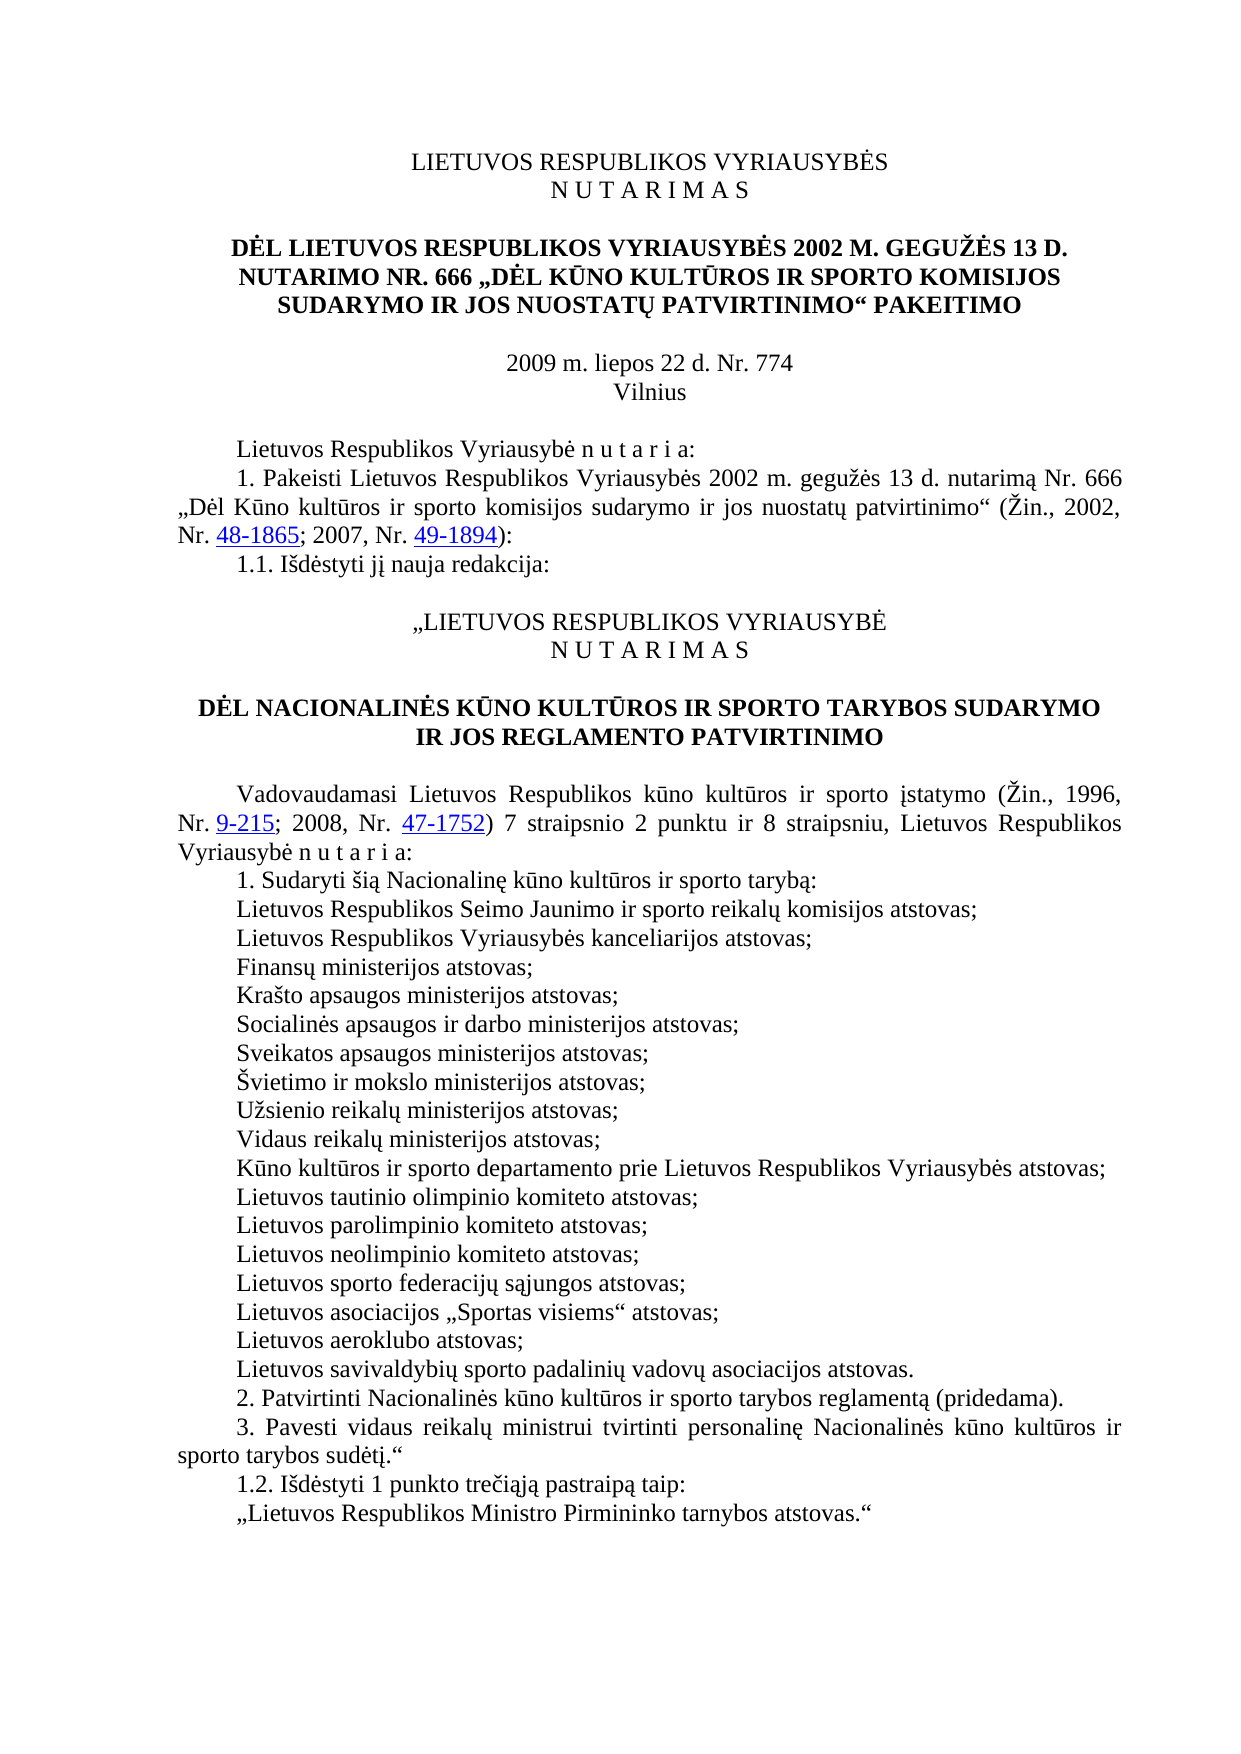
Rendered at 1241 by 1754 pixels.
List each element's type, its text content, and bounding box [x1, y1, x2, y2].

text 1. Sudaryti šią Nacionalinę kūno kultūros ir sporto tarybą: [177, 866, 1122, 894]
text Lietuvos savivaldybių sporto padalinių vadovų asociacijos atstovas. [177, 1354, 1122, 1383]
text DĖL NACIONALINĖS KŪNO KULTŪROS IR SPORTO TARYBOS SUDARYMO IR JOS REGLAMENTO PATVIRTINIMO [177, 693, 1122, 751]
text Lietuvos Respublikos Vyriausybė nutaria: [177, 434, 1122, 463]
text NUTARIMAS [177, 176, 1122, 204]
text Krašto apsaugos ministerijos atstovas; [177, 981, 1122, 1009]
text Lietuvos aeroklubo atstovas; [177, 1326, 1122, 1354]
text 1. Pakeisti Lietuvos Respublikos Vyriausybės 2002 m. gegužės 13 d. nutarimą Nr. 666 „Dėl Kūno kultūros ir sporto komisijos sudarymo ir jos nuostatų patvirtinimo“ (Žin., 2002, Nr. 48-1865; 2007, Nr. 49-1894): [177, 463, 1122, 549]
text Lietuvos Respublikos Vyriausybės kanceliarijos atstovas; [177, 923, 1122, 952]
text 1.1. Išdėstyti jį nauja redakcija: [177, 549, 1122, 578]
text Lietuvos asociacijos „Sportas visiems“ atstovas; [177, 1297, 1122, 1326]
text LIETUVOS RESPUBLIKOS VYRIAUSYBĖS [177, 147, 1122, 176]
text Lietuvos parolimpinio komiteto atstovas; [177, 1211, 1122, 1239]
text Kūno kultūros ir sporto departamento prie Lietuvos Respublikos Vyriausybės atstovas; [177, 1153, 1122, 1182]
text Vadovaudamasi Lietuvos Respublikos kūno kultūros ir sporto įstatymo (Žin., 1996, Nr. 9-215; 2008, Nr. 47-1752) 7 straipsnio 2 punktu ir 8 straipsniu, Lietuvos Respublikos Vyriausybė nutaria: [177, 779, 1122, 866]
text Finansų ministerijos atstovas; [177, 952, 1122, 981]
text Vidaus reikalų ministerijos atstovas; [177, 1124, 1122, 1153]
text 2009 m. liepos 22 d. Nr. 774 [177, 348, 1122, 377]
text DĖL LIETUVOS RESPUBLIKOS VYRIAUSYBĖS 2002 M. GEGUŽĖS 13 D. NUTARIMO NR. 666 „DĖL KŪNO KULTŪROS IR SPORTO KOMISIJOS SUDARYMO IR JOS NUOSTATŲ PATVIRTINIMO“ PAKEITIMO [177, 233, 1122, 319]
text „LIETUVOS RESPUBLIKOS VYRIAUSYBĖ [177, 607, 1122, 636]
text Švietimo ir mokslo ministerijos atstovas; [177, 1067, 1122, 1096]
text 1.2. Išdėstyti 1 punkto trečiąją pastraipą taip: [177, 1469, 1122, 1498]
text Lietuvos tautinio olimpinio komiteto atstovas; [177, 1182, 1122, 1211]
text Lietuvos Respublikos Seimo Jaunimo ir sporto reikalų komisijos atstovas; [177, 894, 1122, 923]
text 3. Pavesti vidaus reikalų ministrui tvirtinti personalinę Nacionalinės kūno kultūros ir sporto tarybos sudėtį.“ [177, 1412, 1122, 1469]
text NUTARIMAS [177, 636, 1122, 664]
text „Lietuvos Respublikos Ministro Pirmininko tarnybos atstovas.“ [177, 1498, 1122, 1527]
text Lietuvos neolimpinio komiteto atstovas; [177, 1239, 1122, 1268]
text 2. Patvirtinti Nacionalinės kūno kultūros ir sporto tarybos reglamentą (pridedama). [177, 1383, 1122, 1412]
text Užsienio reikalų ministerijos atstovas; [177, 1096, 1122, 1124]
text Sveikatos apsaugos ministerijos atstovas; [177, 1038, 1122, 1067]
text Lietuvos sporto federacijų sąjungos atstovas; [177, 1268, 1122, 1297]
text Vilnius [177, 377, 1122, 406]
text Socialinės apsaugos ir darbo ministerijos atstovas; [177, 1009, 1122, 1038]
